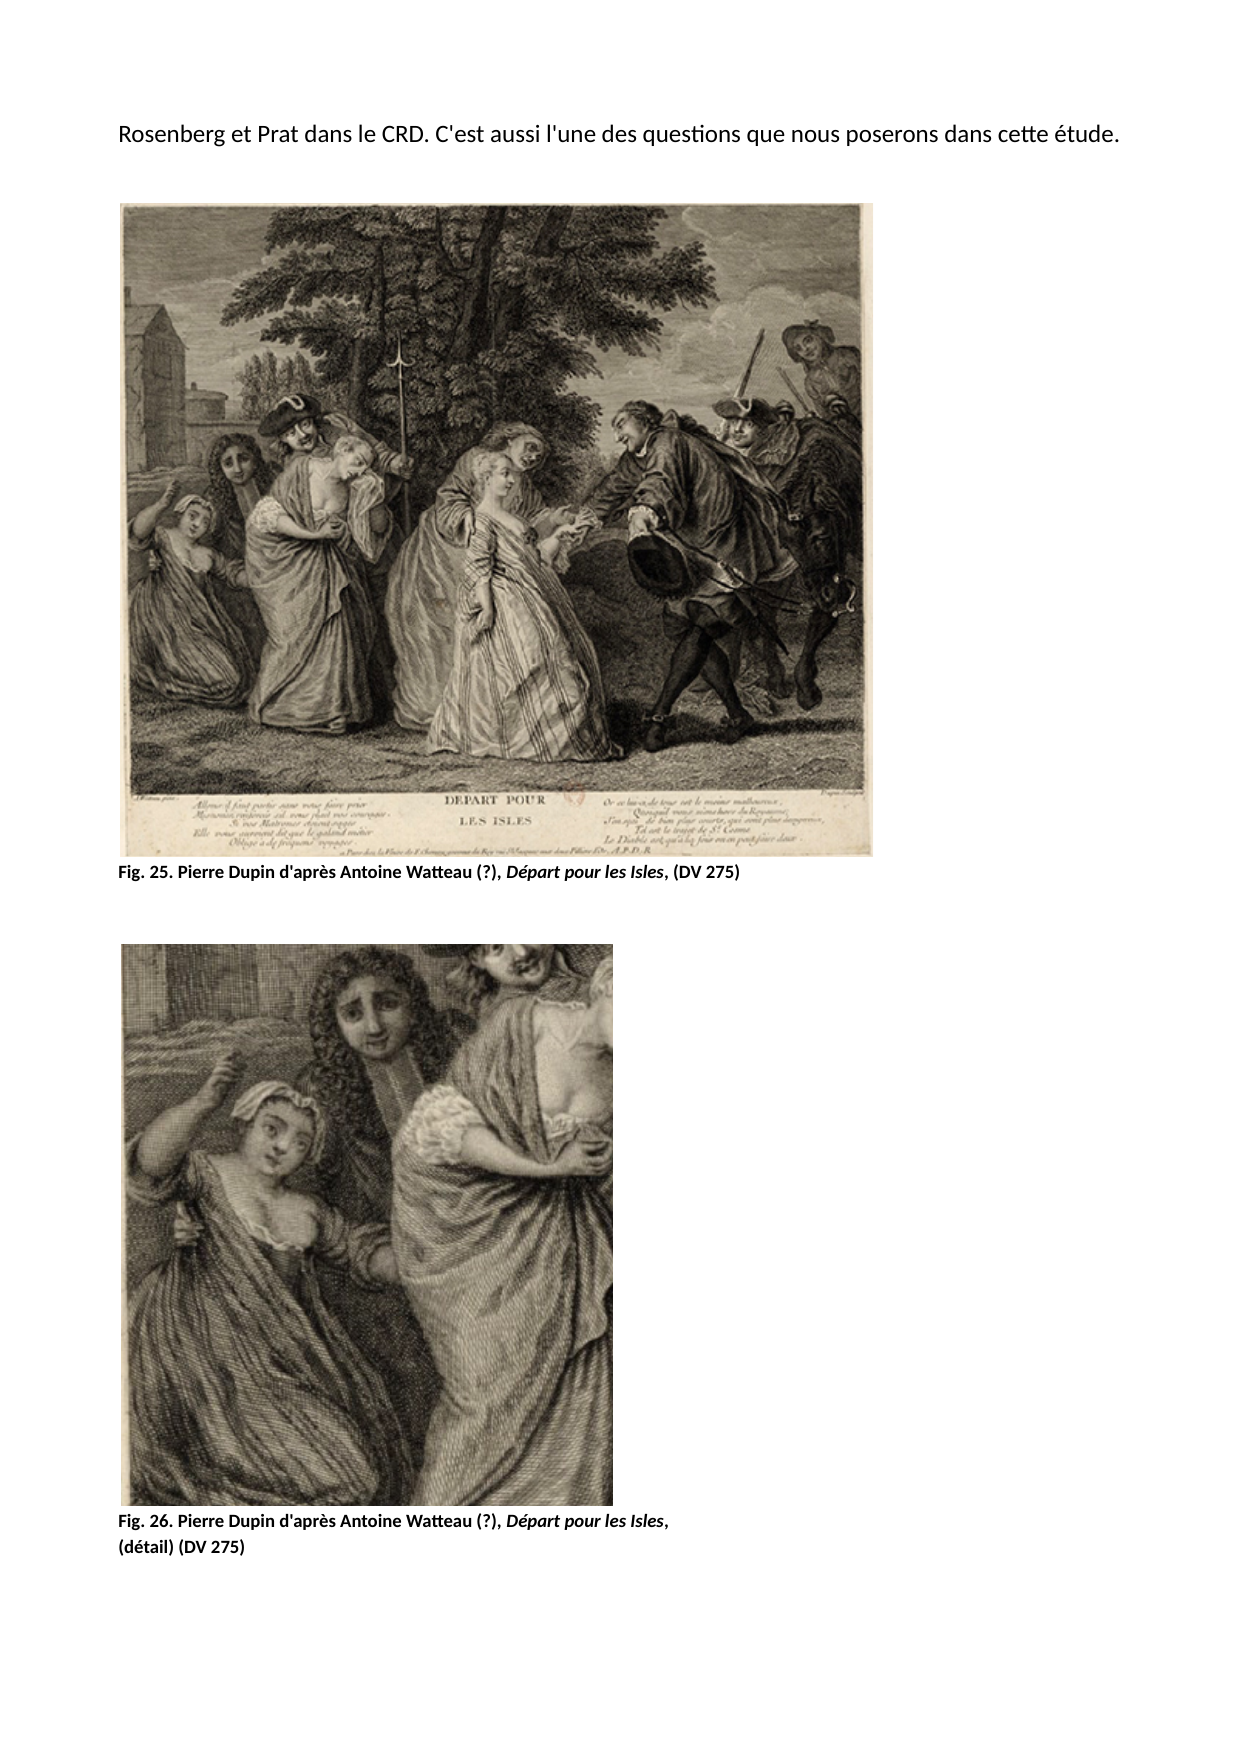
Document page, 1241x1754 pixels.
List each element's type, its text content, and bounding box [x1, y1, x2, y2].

picture [120, 203, 874, 857]
text Rosenberg et Prat dans le CRD. C'est aussi l'une des questions que nous poserons dans cette étude. [118, 118, 1122, 149]
text Fig. 26. Pierre Dupin d'après Antoine Watteau (?), Départ pour les Isles, [118, 947, 1122, 1532]
picture [121, 944, 613, 1506]
text Fig. 25. Pierre Dupin d'après Antoine Watteau (?), Départ pour les Isles, (DV 275) [118, 188, 1122, 883]
text (détail) (DV 275) [118, 1535, 1122, 1558]
